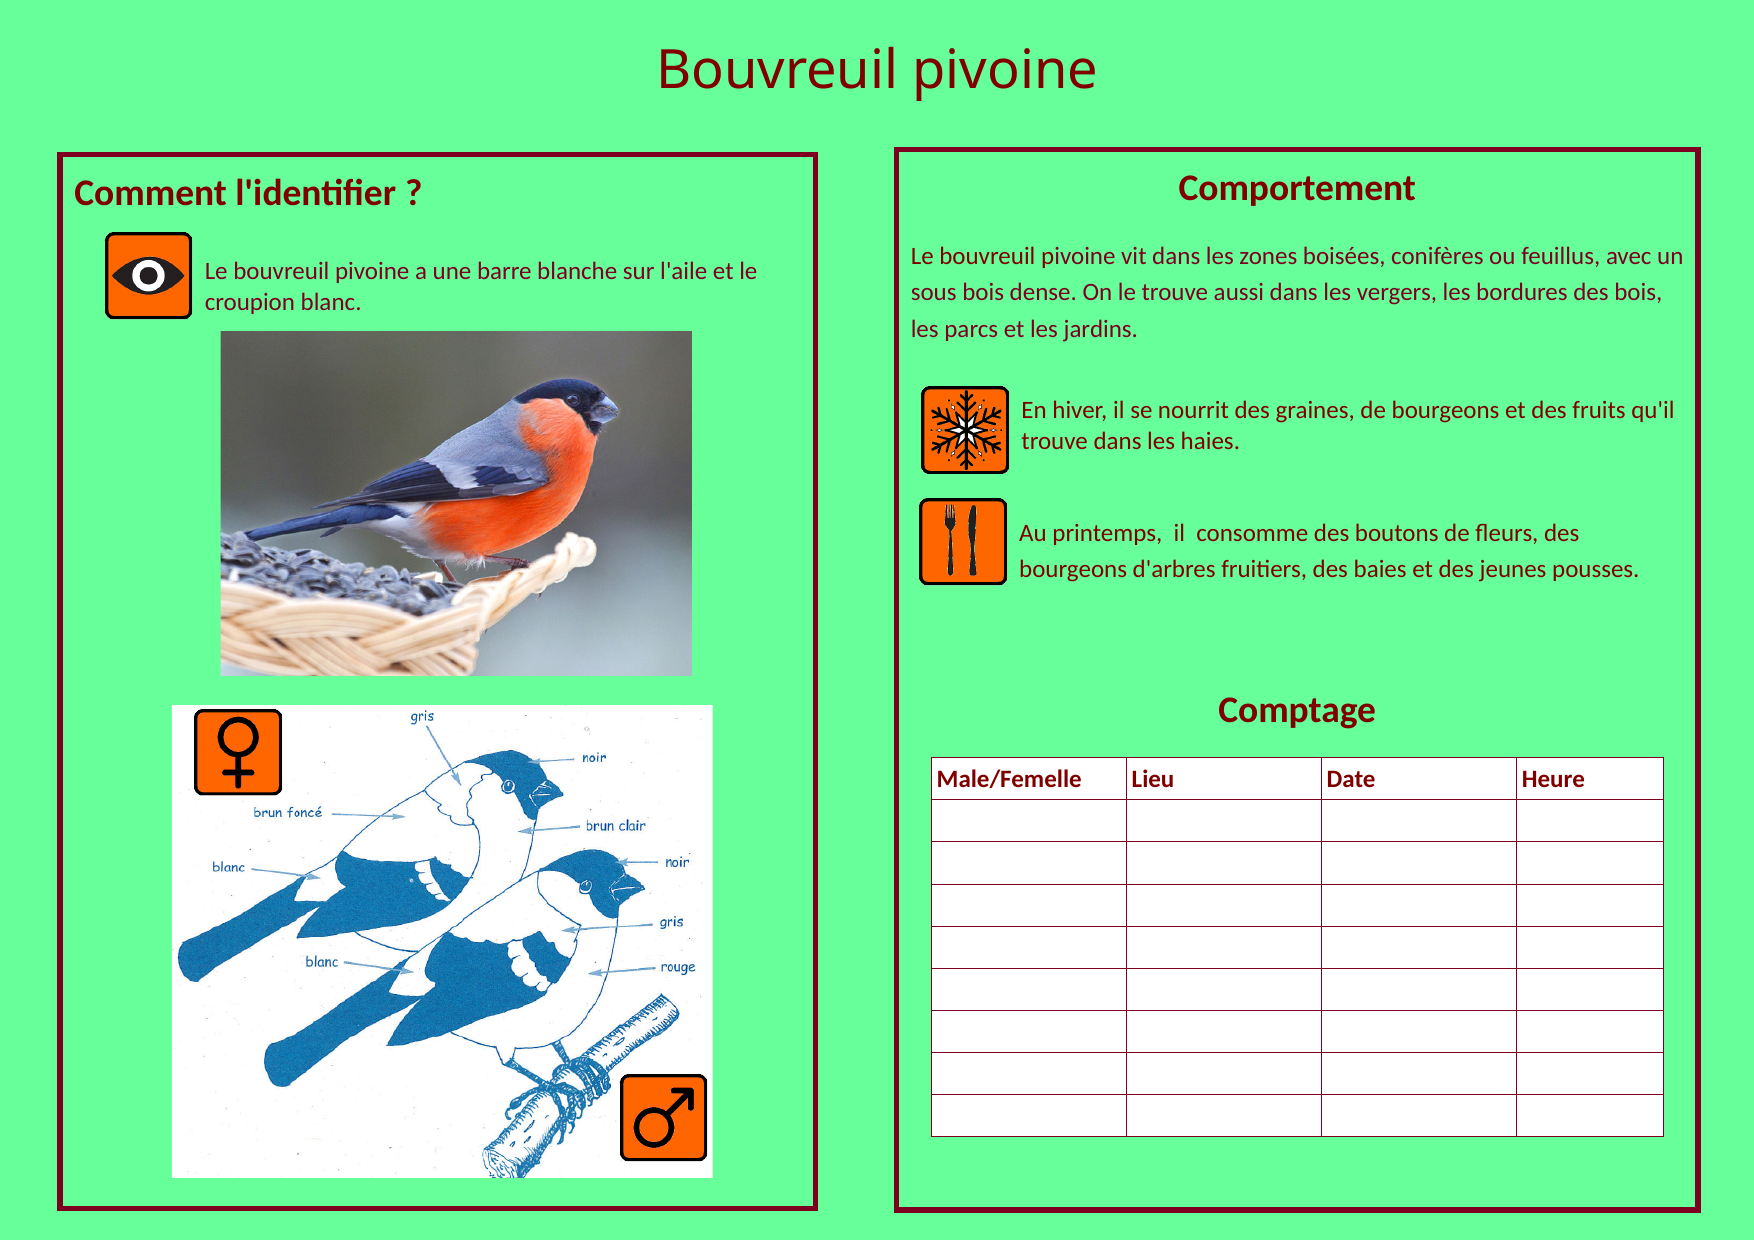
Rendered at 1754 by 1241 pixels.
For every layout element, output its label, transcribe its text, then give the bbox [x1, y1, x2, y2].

table_cell [1322, 800, 1516, 841]
table_header Heure [1517, 758, 1663, 799]
text En hiver, il se nourrit des graines, de bourgeons et des fruits qu'il trouve dans les haies. [1010, 395, 1684, 456]
picture [171, 705, 713, 1178]
text Bouvreuil pivoine [0, 31, 1754, 104]
table_cell [1517, 927, 1663, 968]
table_cell [1322, 927, 1516, 968]
table_cell [1517, 1095, 1663, 1136]
table_cell [932, 885, 1126, 926]
text [74, 255, 104, 316]
table_cell [1517, 1053, 1663, 1094]
table_cell [1322, 1095, 1516, 1136]
table_cell [1322, 969, 1516, 1010]
table_cell [932, 969, 1126, 1010]
picture [918, 497, 1008, 586]
table_cell [932, 1095, 1126, 1136]
table_cell [1127, 1011, 1321, 1052]
table_cell [1322, 1053, 1516, 1094]
table_cell [1127, 842, 1321, 883]
table_cell [1127, 1095, 1321, 1136]
table_cell [932, 1011, 1126, 1052]
table_cell [1127, 927, 1321, 968]
table_cell [932, 842, 1126, 883]
text Comportement [911, 163, 1684, 209]
table_cell [1517, 969, 1663, 1010]
picture [104, 231, 193, 320]
table_header Date [1322, 758, 1516, 799]
table_cell [932, 927, 1126, 968]
picture [920, 385, 1010, 474]
table_cell [932, 800, 1126, 841]
table_cell [1127, 800, 1321, 841]
picture [220, 331, 692, 676]
text Le bouvreuil pivoine vit dans les zones boisées, conifères ou feuillus, avec un sous bois dense. On le trouve aussi dans les vergers, les bordures des bois, les parcs et les jardins. [911, 240, 1684, 343]
table_cell [1517, 1011, 1663, 1052]
table_cell [1322, 842, 1516, 883]
text Comment l'identifier ? [74, 168, 801, 214]
table_header Lieu [1127, 758, 1321, 799]
table_cell [1322, 1011, 1516, 1052]
table_cell [1517, 800, 1663, 841]
table_header Male/Femelle [932, 758, 1126, 799]
table_cell [1322, 885, 1516, 926]
table_cell [1127, 969, 1321, 1010]
text Le bouvreuil pivoine a une barre blanche sur l'aile et le croupion blanc. [193, 255, 801, 316]
table_cell [1517, 842, 1663, 883]
table_cell [1127, 885, 1321, 926]
text Au printemps, il consomme des boutons de fleurs, des bourgeons d'arbres fruitiers, des baies et des jeunes pousses. [1008, 517, 1684, 584]
text Comptage [911, 686, 1684, 732]
table_cell [1127, 1053, 1321, 1094]
table_cell [932, 1053, 1126, 1094]
table_cell [1517, 885, 1663, 926]
